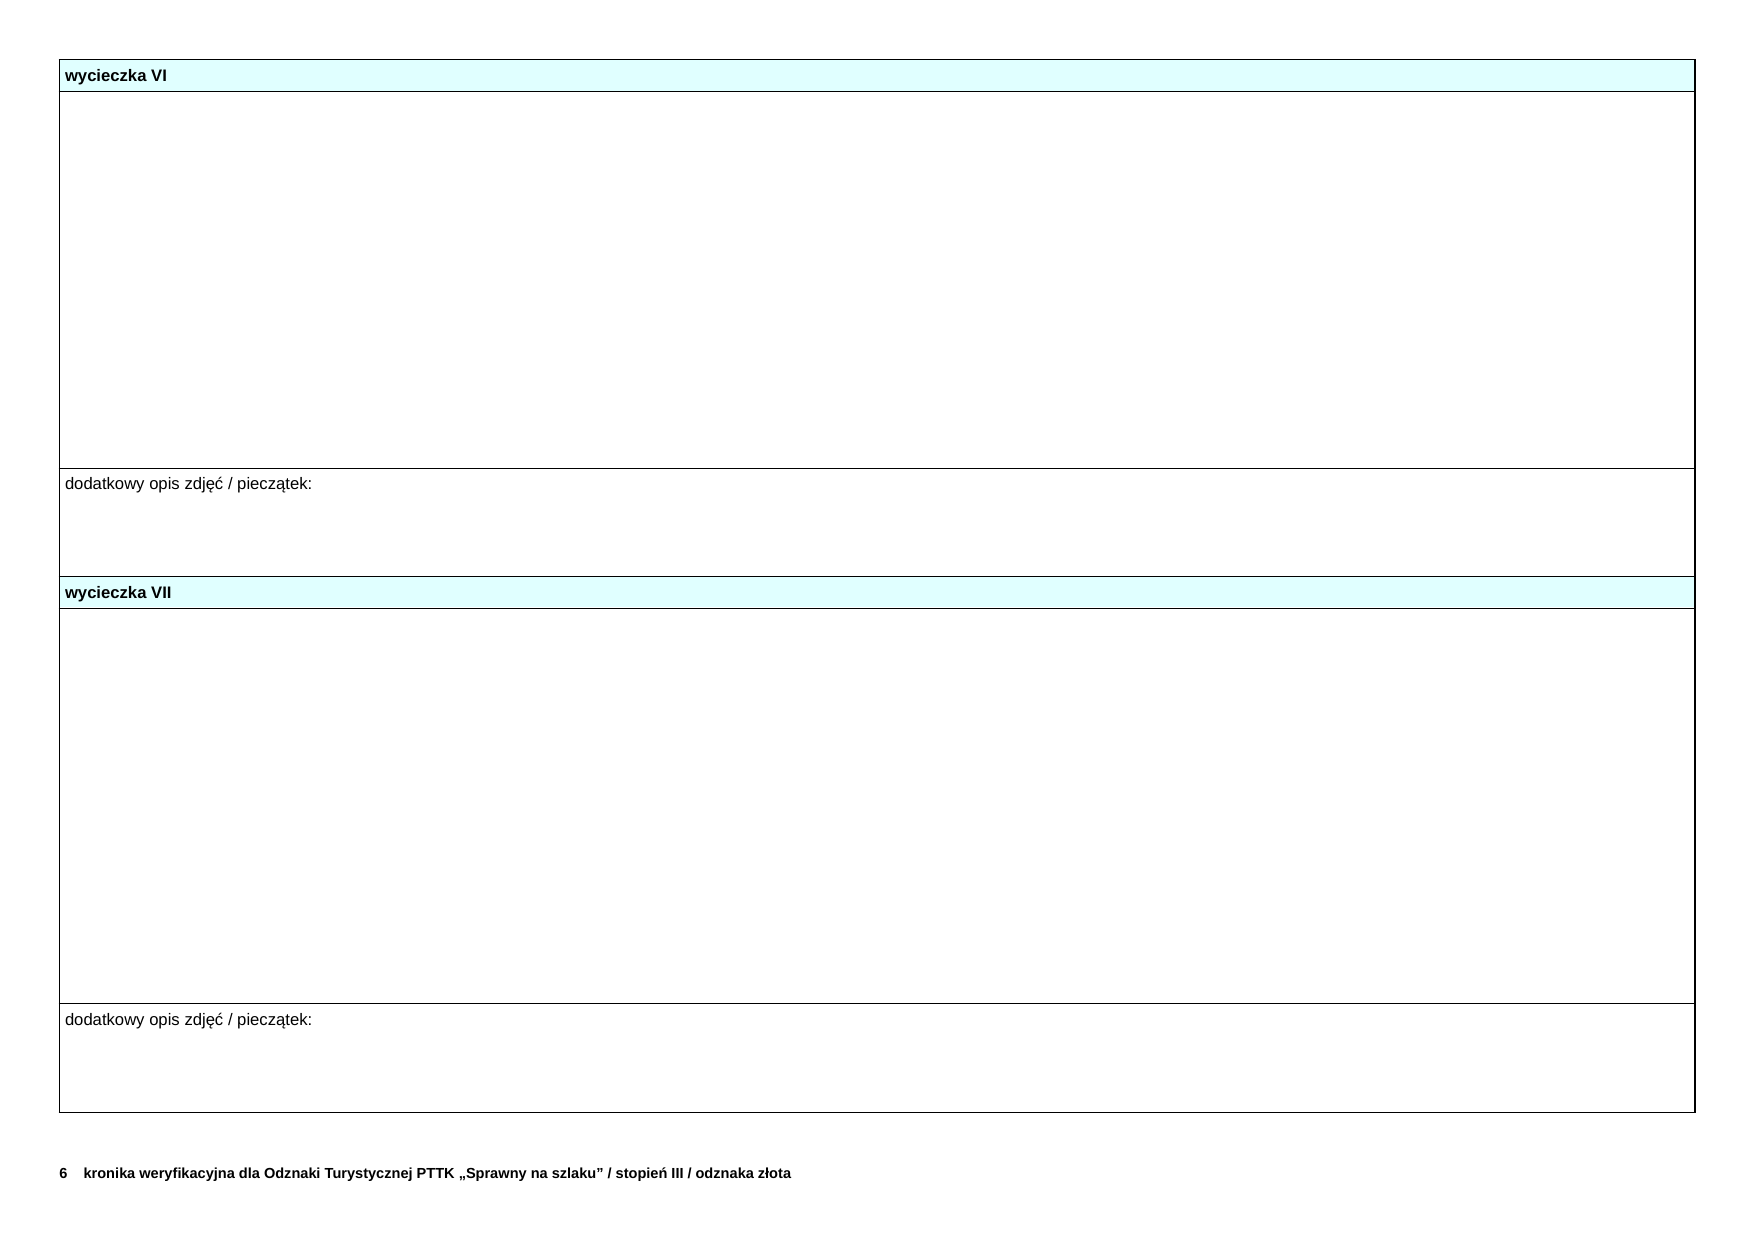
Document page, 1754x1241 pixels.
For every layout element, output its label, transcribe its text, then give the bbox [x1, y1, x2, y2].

table_cell wycieczka VII [60, 577, 1694, 607]
table_cell [60, 92, 1694, 467]
table_cell [60, 609, 1694, 1003]
table_cell dodatkowy opis zdjęć / pieczątek: [60, 1004, 1694, 1112]
table_cell dodatkowy opis zdjęć / pieczątek: [60, 469, 1694, 576]
table_cell wycieczka VI [60, 60, 1694, 91]
